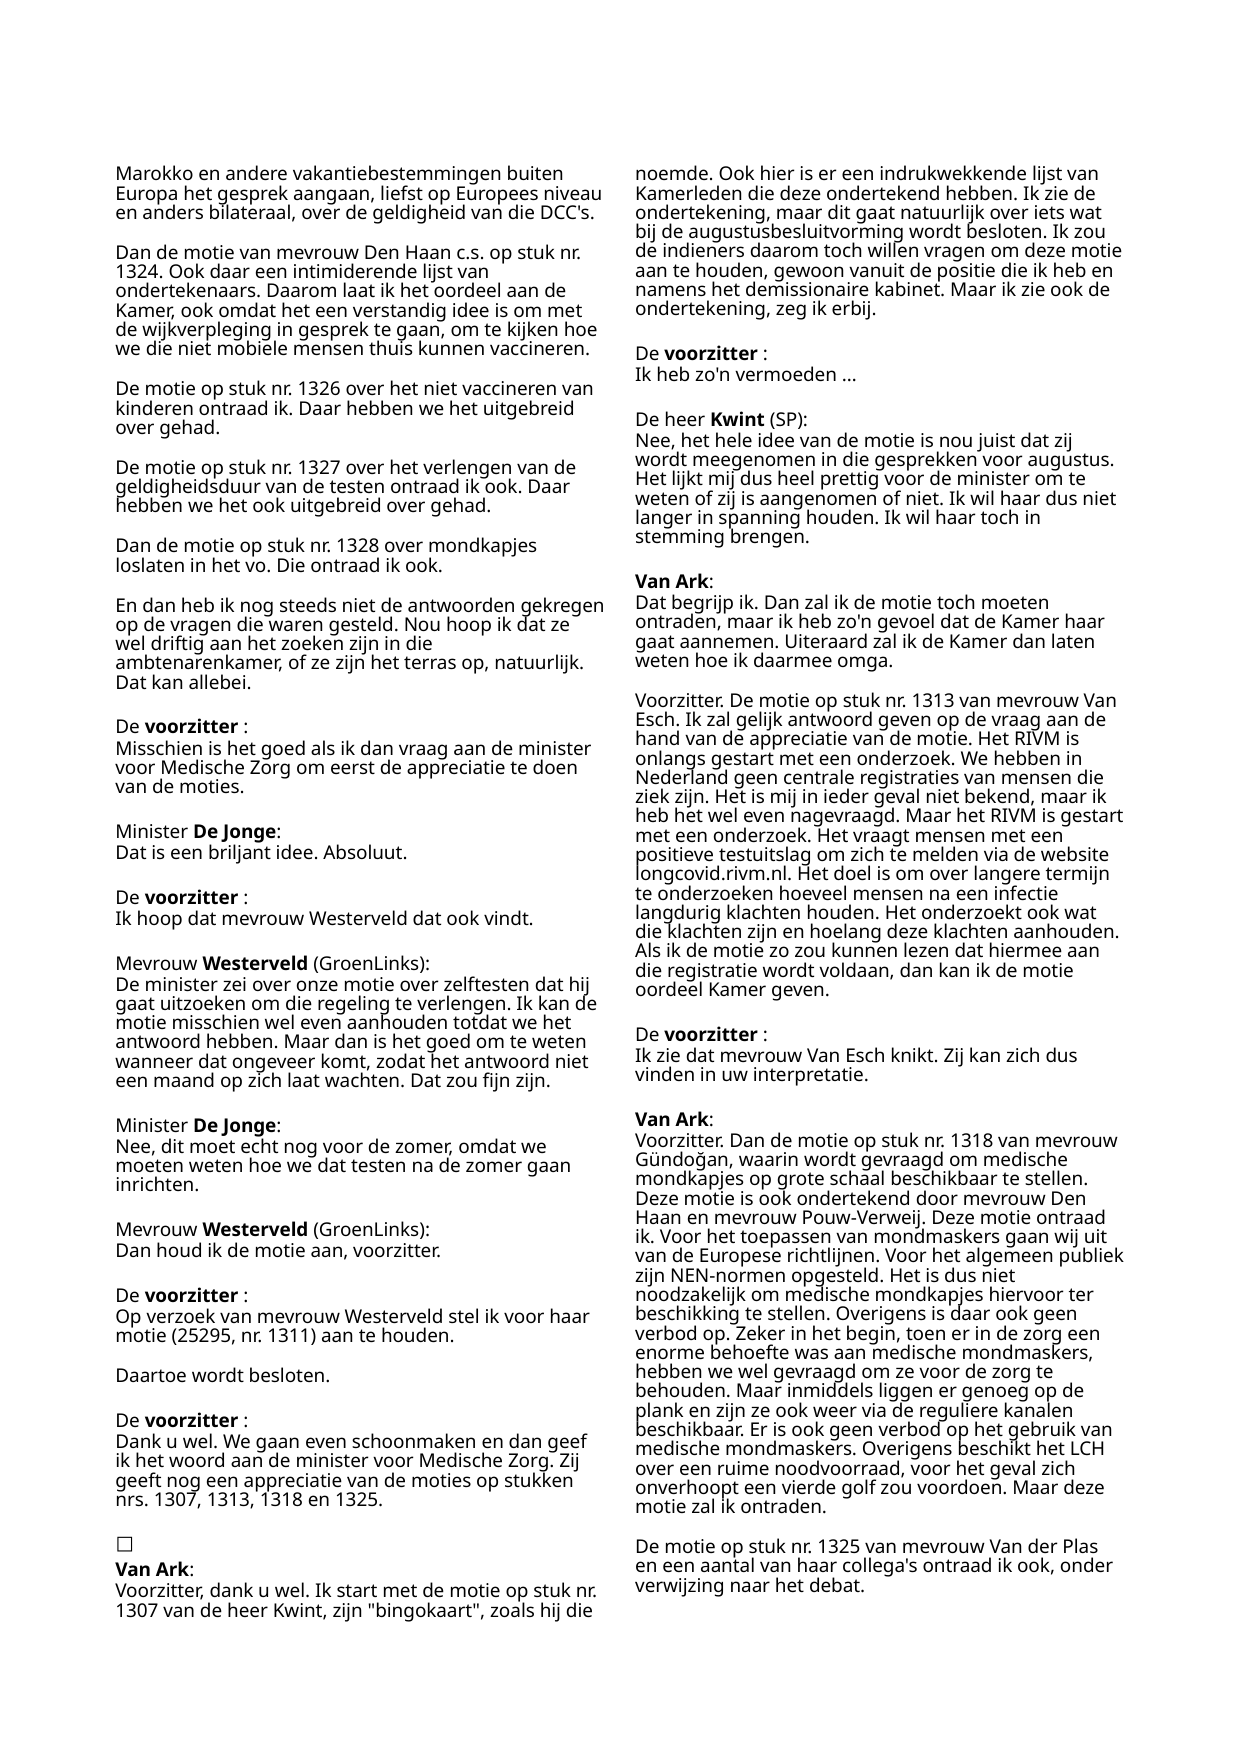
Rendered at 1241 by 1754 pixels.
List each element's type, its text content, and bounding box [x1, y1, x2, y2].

text Mevrouw Westerveld (GroenLinks): [115, 950, 605, 976]
text Van Ark: [635, 568, 1125, 594]
text Dank u wel. We gaan even schoonmaken en dan geef ik het woord aan de minister voor Medische Zorg. Zij geeft nog een appreciatie van de moties op stukken nrs. 1307, 1313, 1318 en 1325. [115, 1433, 605, 1510]
text De voorzitter : [635, 340, 1125, 366]
text De motie op stuk nr. 1327 over het verlengen van de geldigheidsduur van de testen ontraad ik ook. Daar hebben we het ook uitgebreid over gehad. [115, 459, 605, 517]
text Dan de motie op stuk nr. 1328 over mondkapjes loslaten in het vo. Die ontraad ik ook. [115, 537, 605, 576]
text Voorzitter. De motie op stuk nr. 1313 van mevrouw Van Esch. Ik zal gelijk antwoord geven op de vraag aan de hand van de appreciatie van de motie. Het RIVM is onlangs gestart met een onderzoek. We hebben in Nederland geen centrale registraties van mensen die ziek zijn. Het is mij in ieder geval niet bekend, maar ik heb het wel even nagevraagd. Maar het RIVM is gestart met een onderzoek. Het vraagt mensen met een positieve testuitslag om zich te melden via de website longcovid.rivm.nl. Het doel is om over langere termijn te onderzoeken hoeveel mensen na een infectie langdurig klachten houden. Het onderzoekt ook wat die klachten zijn en hoelang deze klachten aanhouden. Als ik de motie zo zou kunnen lezen dat hiermee aan die registratie wordt voldaan, dan kan ik de motie oordeel Kamer geven. [635, 692, 1125, 1000]
text Ik zie dat mevrouw Van Esch knikt. Zij kan zich dus vinden in uw interpretatie. [635, 1047, 1125, 1085]
text Minister De Jonge: [115, 818, 605, 844]
text noemde. Ook hier is er een indrukwekkende lijst van Kamerleden die deze ondertekend hebben. Ik zie de ondertekening, maar dit gaat natuurlijk over iets wat bij de augustusbesluitvorming wordt besloten. Ik zou de indieners daarom toch willen vragen om deze motie aan te houden, gewoon vanuit de positie die ik heb en namens het demissionaire kabinet. Maar ik zie ook de ondertekening, zeg ik erbij. [635, 165, 1125, 319]
text De heer Kwint (SP): [635, 406, 1125, 432]
text Van Ark: [115, 1557, 605, 1582]
text Daartoe wordt besloten. [115, 1367, 605, 1386]
text De minister zei over onze motie over zelftesten dat hij gaat uitzoeken om die regeling te verlengen. Ik kan de motie misschien wel even aanhouden totdat we het antwoord hebben. Maar dan is het goed om te weten wanneer dat ongeveer komt, zodat het antwoord niet een maand op zich laat wachten. Dat zou fijn zijn. [115, 976, 605, 1091]
text Dat is een briljant idee. Absoluut. [115, 844, 605, 863]
text De motie op stuk nr. 1326 over het niet vaccineren van kinderen ontraad ik. Daar hebben we het uitgebreid over gehad. [115, 380, 605, 438]
text En dan heb ik nog steeds niet de antwoorden gekregen op de vragen die waren gesteld. Nou hoop ik dat ze wel driftig aan het zoeken zijn in die ambtenarenkamer, of ze zijn het terras op, natuurlijk. Dat kan allebei. [115, 597, 605, 693]
text Voorzitter, dank u wel. Ik start met de motie op stuk nr. 1307 van de heer Kwint, zijn "bingokaart", zoals hij die [115, 1582, 605, 1621]
text Op verzoek van mevrouw Westerveld stel ik voor haar motie (25295, nr. 1311) aan te houden. [115, 1308, 605, 1346]
text Nee, het hele idee van de motie is nou juist dat zij wordt meegenomen in die gesprekken voor augustus. Het lijkt mij dus heel prettig voor de minister om te weten of zij is aangenomen of niet. Ik wil haar dus niet langer in spanning houden. Ik wil haar toch in stemming brengen. [635, 432, 1125, 547]
text Ik heb zo'n vermoeden … [635, 366, 1125, 385]
text Voorzitter. Dan de motie op stuk nr. 1318 van mevrouw Gündoğan, waarin wordt gevraagd om medische mondkapjes op grote schaal beschikbaar te stellen. Deze motie is ook ondertekend door mevrouw Den Haan en mevrouw Pouw-Verweij. Deze motie ontraad ik. Voor het toepassen van mondmaskers gaan wij uit van de Europese richtlijnen. Voor het algemeen publiek zijn NEN-normen opgesteld. Het is dus niet noodzakelijk om medische mondkapjes hiervoor ter beschikking te stellen. Overigens is daar ook geen verbod op. Zeker in het begin, toen er in de zorg een enorme behoefte was aan medische mondmaskers, hebben we wel gevraagd om ze voor de zorg te behouden. Maar inmiddels liggen er genoeg op de plank en zijn ze ook weer via de reguliere kanalen beschikbaar. Er is ook geen verbod op het gebruik van medische mondmaskers. Overigens beschikt het LCH over een ruime noodvoorraad, voor het geval zich onverhoopt een vierde golf zou voordoen. Maar deze motie zal ik ontraden. [635, 1132, 1125, 1517]
text De voorzitter : [115, 884, 605, 910]
text Misschien is het goed als ik dan vraag aan de minister voor Medische Zorg om eerst de appreciatie te doen van de moties. [115, 739, 605, 797]
text Nee, dit moet echt nog voor de zomer, omdat we moeten weten hoe we dat testen na de zomer gaan inrichten. [115, 1138, 605, 1196]
text Dan houd ik de motie aan, voorzitter. [115, 1242, 605, 1261]
text Minister De Jonge: [115, 1112, 605, 1138]
text Dat begrijp ik. Dan zal ik de motie toch moeten ontraden, maar ik heb zo'n gevoel dat de Kamer haar gaat aannemen. Uiteraard zal ik de Kamer dan laten weten hoe ik daarmee omga. [635, 594, 1125, 671]
text De voorzitter : [115, 1407, 605, 1433]
text De voorzitter : [115, 1282, 605, 1308]
text Van Ark: [635, 1106, 1125, 1132]
text ⬜ [115, 1531, 605, 1557]
text Dan de motie van mevrouw Den Haan c.s. op stuk nr. 1324. Ook daar een intimiderende lijst van ondertekenaars. Daarom laat ik het oordeel aan de Kamer, ook omdat het een verstandig idee is om met de wijkverpleging in gesprek te gaan, om te kijken hoe we die niet mobiele mensen thuis kunnen vaccineren. [115, 244, 605, 359]
text Mevrouw Westerveld (GroenLinks): [115, 1216, 605, 1242]
text Ik hoop dat mevrouw Westerveld dat ook vindt. [115, 910, 605, 929]
text De voorzitter : [635, 1021, 1125, 1047]
text De motie op stuk nr. 1325 van mevrouw Van der Plas en een aantal van haar collega's ontraad ik ook, onder verwijzing naar het debat. [635, 1538, 1125, 1596]
text De voorzitter : [115, 714, 605, 739]
text Marokko en andere vakantiebestemmingen buiten Europa het gesprek aangaan, liefst op Europees niveau en anders bilateraal, over de geldigheid van die DCC's. [115, 165, 605, 223]
